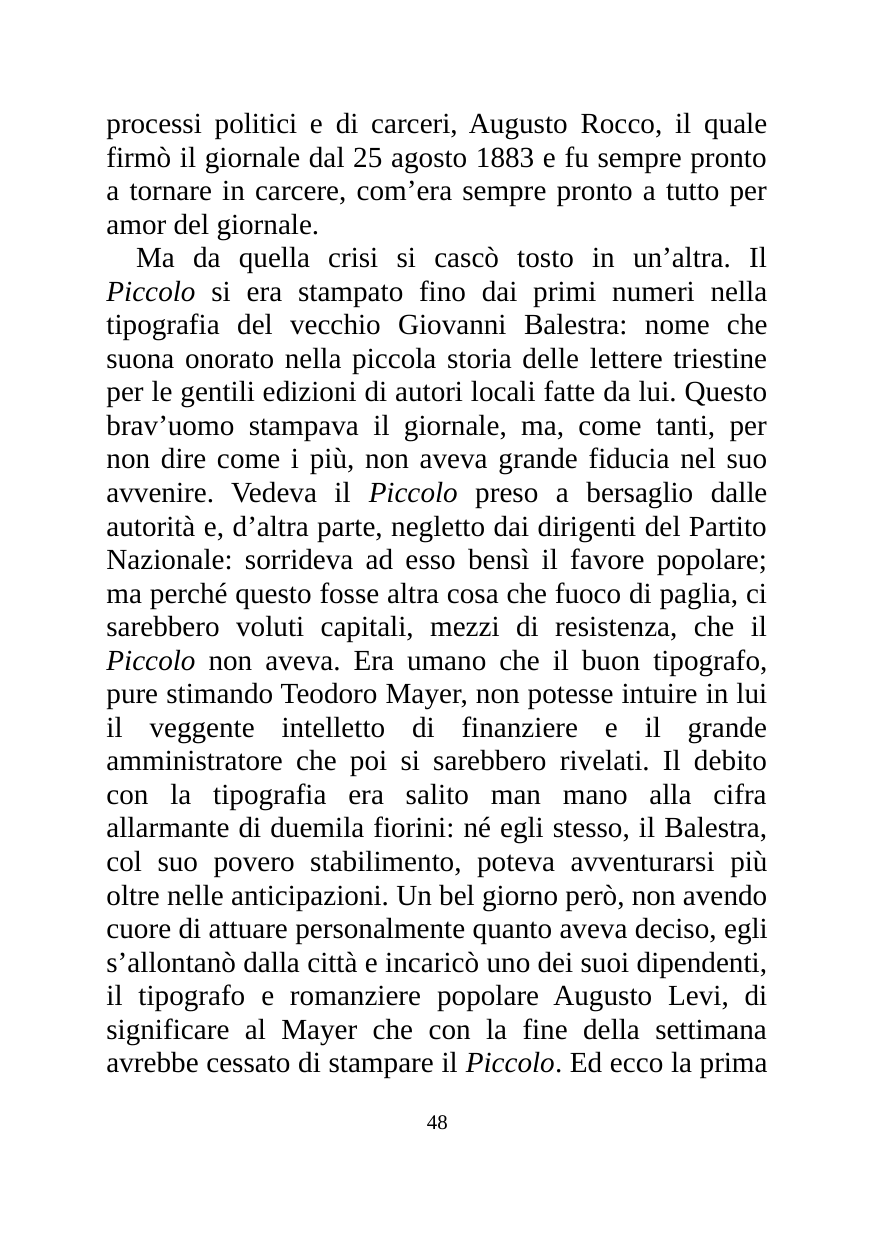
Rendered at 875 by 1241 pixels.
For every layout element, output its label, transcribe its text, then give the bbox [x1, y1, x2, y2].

text Ma da quella crisi si cascò tosto in un’altra. Il Piccolo si era stampato fino dai primi numeri nella tipografia del vecchio Giovanni Balestra: nome che suona onorato nella piccola storia delle lettere triestine per le gentili edizioni di autori locali fatte da lui. Questo brav’uomo stampava il giornale, ma, come tanti, per non dire come i più, non aveva grande fiducia nel suo avvenire. Vedeva il Piccolo preso a bersaglio dalle autorità e, d’altra parte, negletto dai dirigenti del Partito Nazionale: sorrideva ad esso bensì il favore popolare; ma perché questo fosse altra cosa che fuoco di paglia, ci sarebbero voluti capitali, mezzi di resistenza, che il Piccolo non aveva. Era umano che il buon tipografo, pure stimando Teodoro Mayer, non potesse intuire in lui il veggente intelletto di finanziere e il grande amministratore che poi si sarebbero rivelati. Il debito con la tipografia era salito man mano alla cifra allarmante di duemila fiorini: né egli stesso, il Balestra, col suo povero stabilimento, poteva avventurarsi più oltre nelle anticipazioni. Un bel giorno però, non avendo cuore di attuare personalmente quanto aveva deciso, egli s’allontanò dalla città e incaricò uno dei suoi dipendenti, il tipografo e romanziere popolare Augusto Levi, di significare al Mayer che con la fine della settimana avrebbe cessato di stampare il Piccolo. Ed ecco la prima [106, 240, 768, 1079]
text processi politici e di carceri, Augusto Rocco, il quale firmò il giornale dal 25 agosto 1883 e fu sempre pronto a tornare in carcere, com’era sempre pronto a tutto per amor del giornale. [106, 106, 768, 240]
